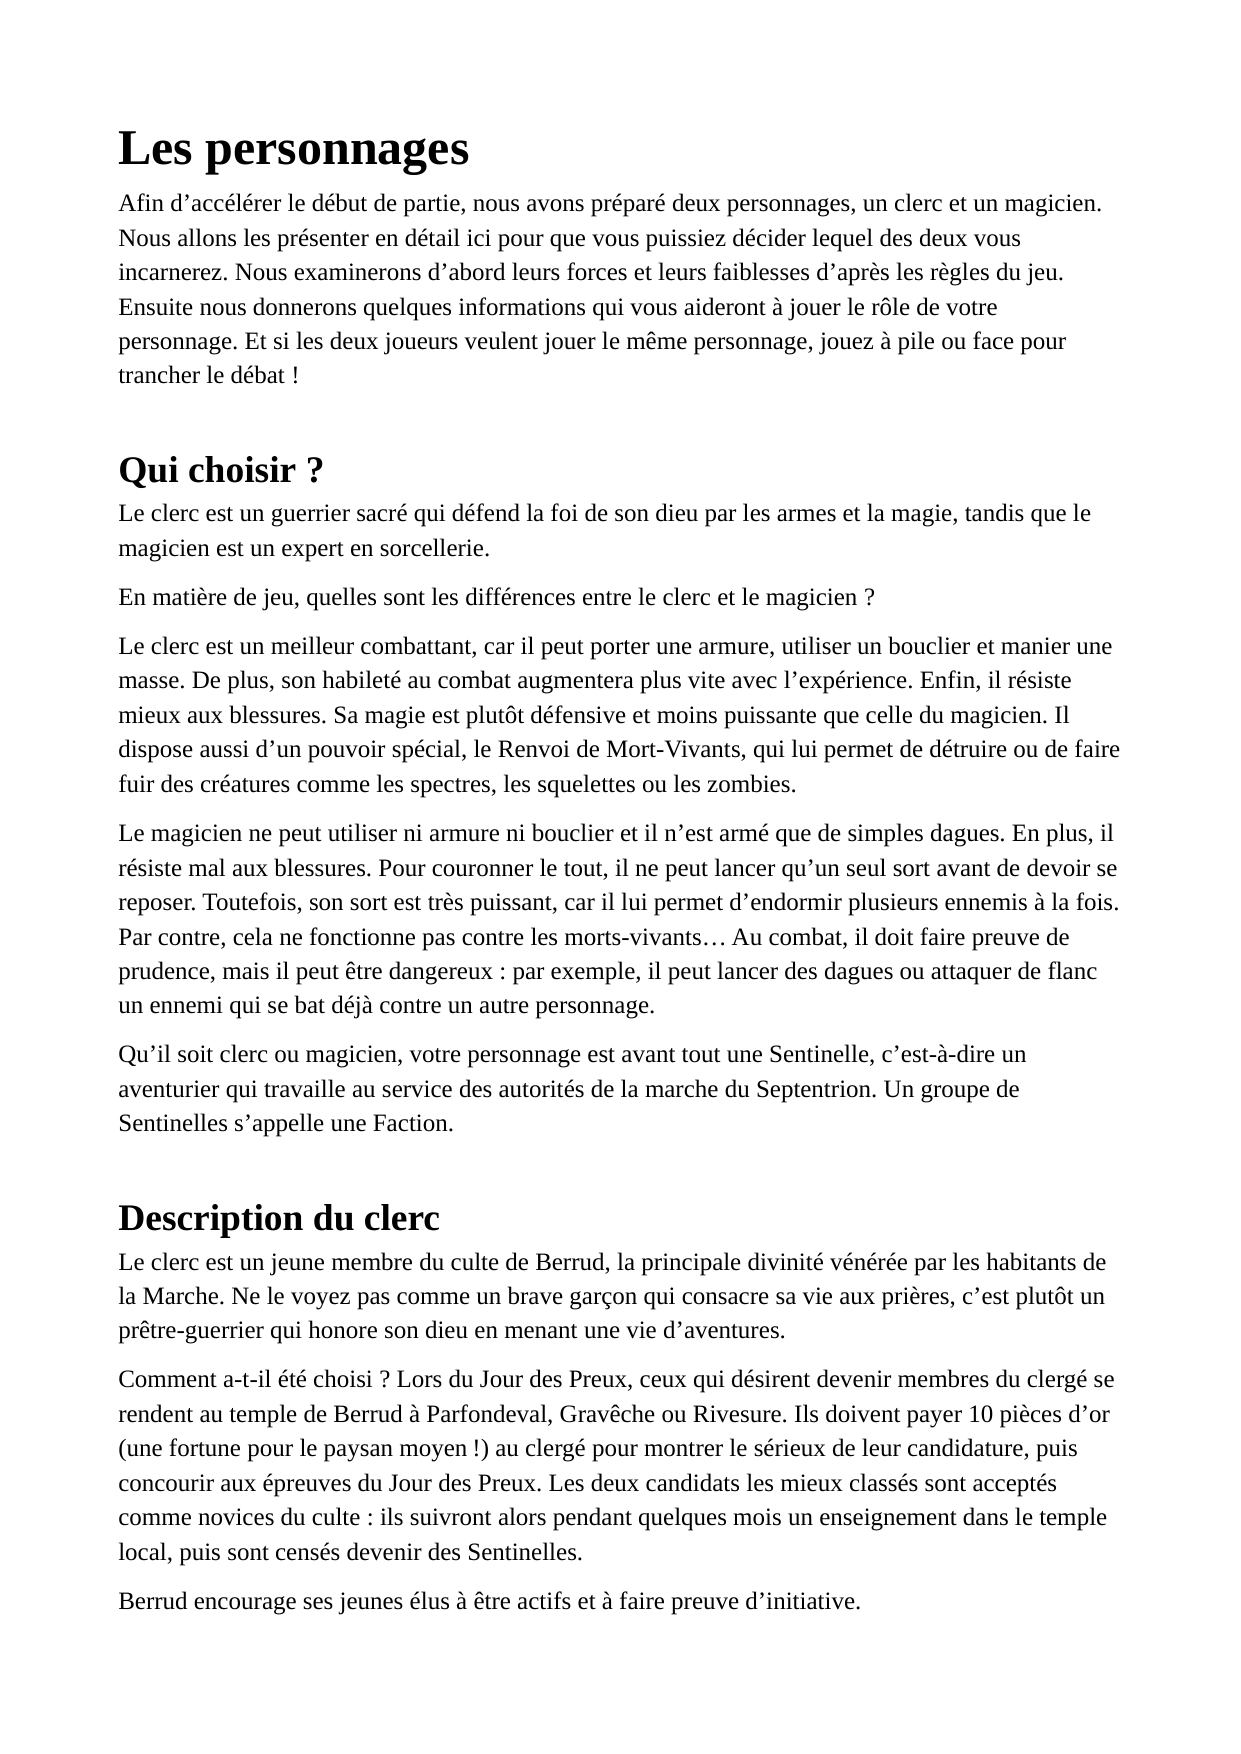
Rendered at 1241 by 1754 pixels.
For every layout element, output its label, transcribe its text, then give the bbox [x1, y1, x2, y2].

subtitle Qui choisir ? [118, 447, 1122, 490]
text Le clerc est un meilleur combattant, car il peut porter une armure, utiliser un bouclier et manier une masse. De plus, son habileté au combat augmentera plus vite avec l’expérience. Enfin, il résiste mieux aux blessures. Sa magie est plutôt défensive et moins puissante que celle du magicien. Il dispose aussi d’un pouvoir spécial, le Renvoi de Mort-Vivants, qui lui permet de détruire ou de faire fuir des créatures comme les spectres, les squelettes ou les zombies. [118, 631, 1122, 798]
text Le clerc est un guerrier sacré qui défend la foi de son dieu par les armes et la magie, tandis que le magicien est un expert en sorcellerie. [118, 498, 1122, 562]
text Qu’il soit clerc ou magicien, votre personnage est avant tout une Sentinelle, c’est-à-dire un aventurier qui travaille au service des autorités de la marche du Septentrion. Un groupe de Sentinelles s’appelle une Faction. [118, 1039, 1122, 1137]
text Berrud encourage ses jeunes élus à être actifs et à faire preuve d’initiative. [118, 1586, 1122, 1615]
subtitle Description du clerc [118, 1195, 1122, 1238]
text Comment a-t-il été choisi ? Lors du Jour des Preux, ceux qui désirent devenir membres du clergé se rendent au temple de Berrud à Parfondeval, Gravêche ou Rivesure. Ils doivent payer 10 pièces d’or (une fortune pour le paysan moyen !) au clergé pour montrer le sérieux de leur candidature, puis concourir aux épreuves du Jour des Preux. Les deux candidats les mieux classés sont acceptés comme novices du culte : ils suivront alors pendant quelques mois un enseignement dans le temple local, puis sont censés devenir des Sentinelles. [118, 1364, 1122, 1566]
text Le magicien ne peut utiliser ni armure ni bouclier et il n’est armé que de simples dagues. En plus, il résiste mal aux blessures. Pour couronner le tout, il ne peut lancer qu’un seul sort avant de devoir se reposer. Toutefois, son sort est très puissant, car il lui permet d’endormir plusieurs ennemis à la fois. Par contre, cela ne fonctionne pas contre les morts-vivants… Au combat, il doit faire preuve de prudence, mais il peut être dangereux : par exemple, il peut lancer des dagues ou attaquer de flanc un ennemi qui se bat déjà contre un autre personnage. [118, 818, 1122, 1019]
text Le clerc est un jeune membre du culte de Berrud, la principale divinité vénérée par les habitants de la Marche. Ne le voyez pas comme un brave garçon qui consacre sa vie aux prières, c’est plutôt un prêtre-guerrier qui honore son dieu en menant une vie d’aventures. [118, 1247, 1122, 1344]
subtitle Les personnages [118, 118, 1122, 176]
text En matière de jeu, quelles sont les différences entre le clerc et le magicien ? [118, 582, 1122, 611]
text Afin d’accélérer le début de partie, nous avons préparé deux personnages, un clerc et un magicien. Nous allons les présenter en détail ici pour que vous puissiez décider lequel des deux vous incarnerez. Nous examinerons d’abord leurs forces et leurs faiblesses d’après les règles du jeu. Ensuite nous donnerons quelques informations qui vous aideront à jouer le rôle de votre personnage. Et si les deux joueurs veulent jouer le même personnage, jouez à pile ou face pour trancher le débat ! [118, 188, 1122, 389]
